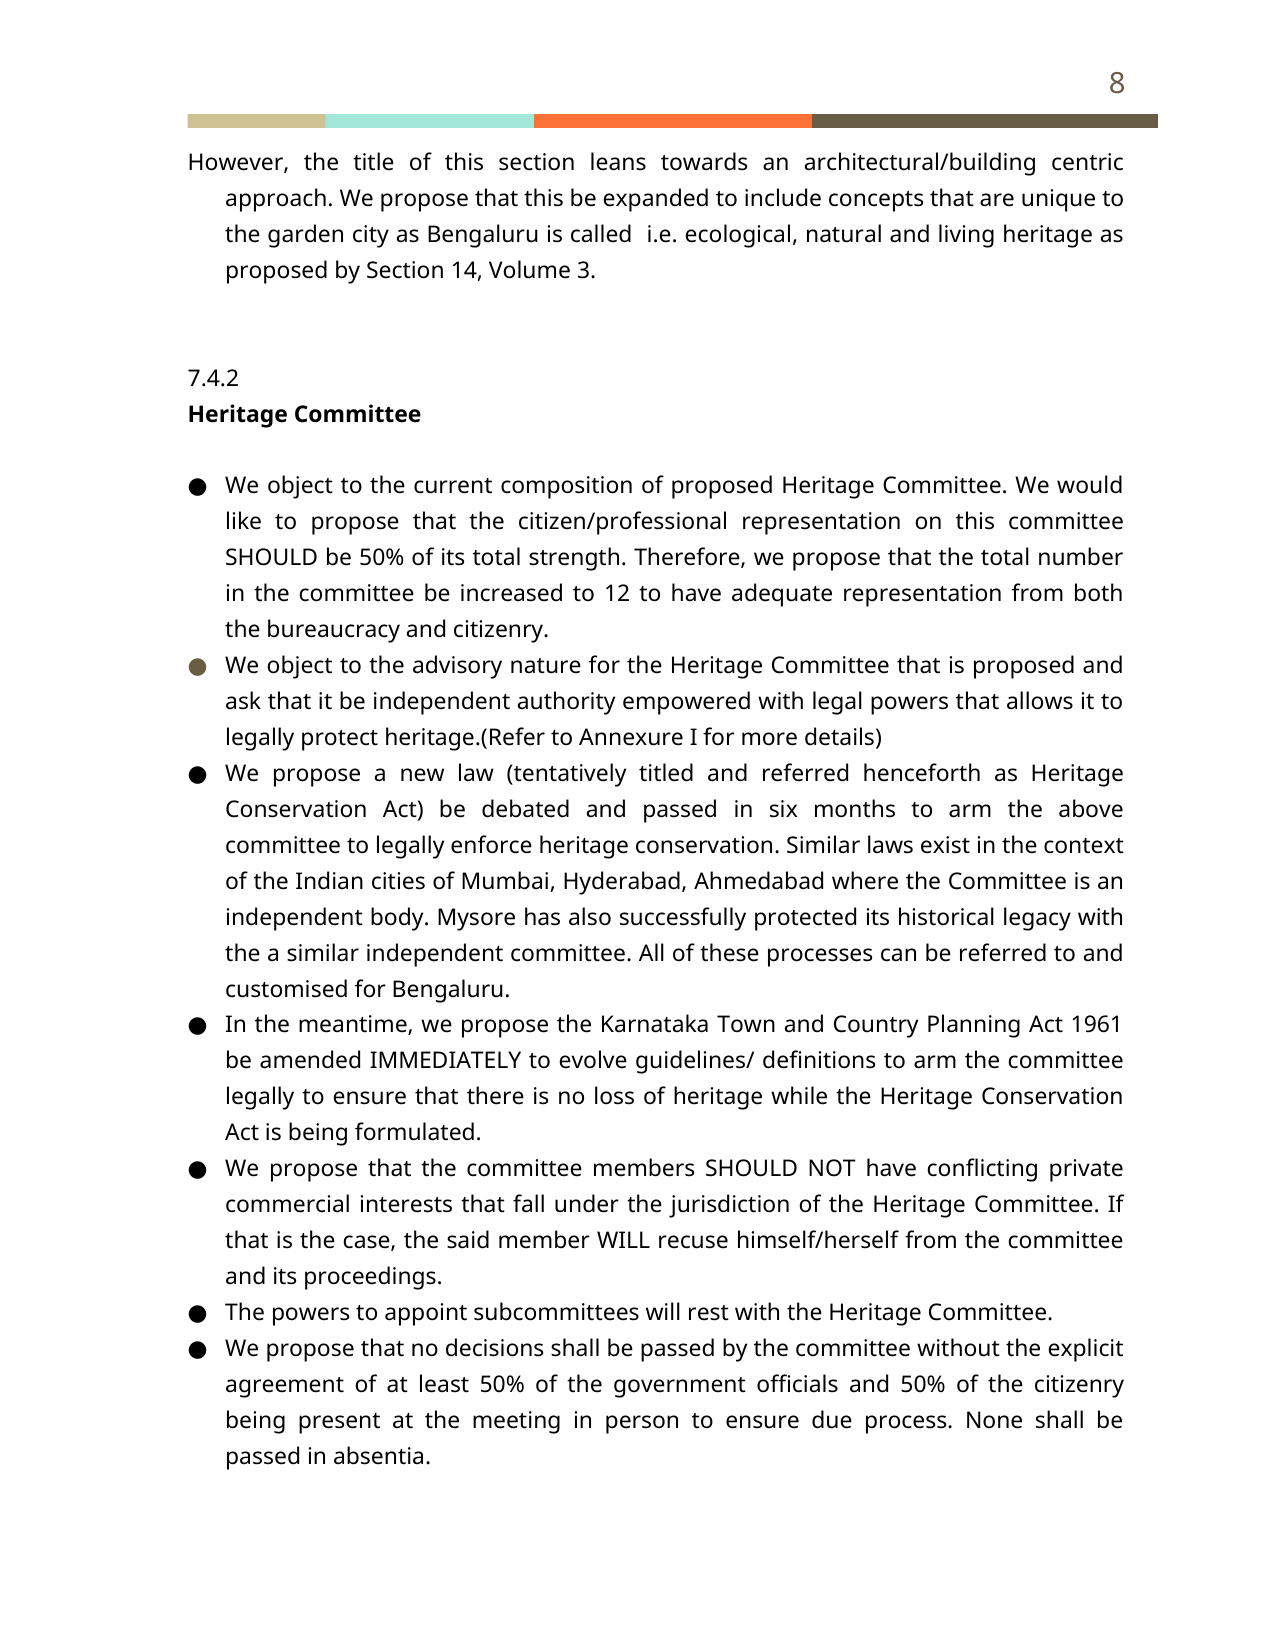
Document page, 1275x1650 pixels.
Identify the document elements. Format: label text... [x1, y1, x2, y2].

text Heritage Committee [187, 397, 1125, 429]
text 7.4.2 [187, 362, 1125, 393]
picture [187, 114, 1158, 128]
list We propose that no decisions shall be passed by the committee without the explicit agreement of at least 50% of the government officials and 50% of the citizenry being present at the meeting in person to ensure due process. None shall be passed in absentia. [187, 1332, 1125, 1471]
text However, the title of this section leans towards an architectural/building centric approach. We propose that this be expanded to include concepts that are unique to the garden city as Bengaluru is called i.e. ecological, natural and living heritage as proposed by Section 14, Volume 3. [187, 146, 1125, 285]
list We object to the advisory nature for the Heritage Committee that is proposed and ask that it be independent authority empowered with legal powers that allows it to legally protect heritage.(Refer to Annexure I for more details) [187, 649, 1125, 752]
list The powers to appoint subcommittees will rest with the Heritage Committee. [187, 1296, 1125, 1327]
list We propose that the committee members SHOULD NOT have conflicting private commercial interests that fall under the jurisdiction of the Heritage Committee. If that is the case, the said member WILL recuse himself/herself from the committee and its proceedings. [187, 1152, 1125, 1291]
list We object to the current composition of proposed Heritage Committee. We would like to propose that the citizen/professional representation on this committee SHOULD be 50% of its total strength. Therefore, we propose that the total number in the committee be increased to 12 to have adequate representation from both the bureaucracy and citizenry. [187, 469, 1125, 644]
list We propose a new law (tentatively titled and referred henceforth as Heritage Conservation Act) be debated and passed in six months to arm the above committee to legally enforce heritage conservation. Similar laws exist in the context of the Indian cities of Mumbai, Hyderabad, Ahmedabad where the Committee is an independent body. Mysore has also successfully protected its historical legacy with the a similar independent committee. All of these processes can be referred to and customised for Bengaluru. [187, 757, 1125, 1004]
list In the meantime, we propose the Karnataka Town and Country Planning Act 1961 be amended IMMEDIATELY to evolve guidelines/ definitions to arm the committee legally to ensure that there is no loss of heritage while the Heritage Conservation Act is being formulated. [187, 1008, 1125, 1147]
